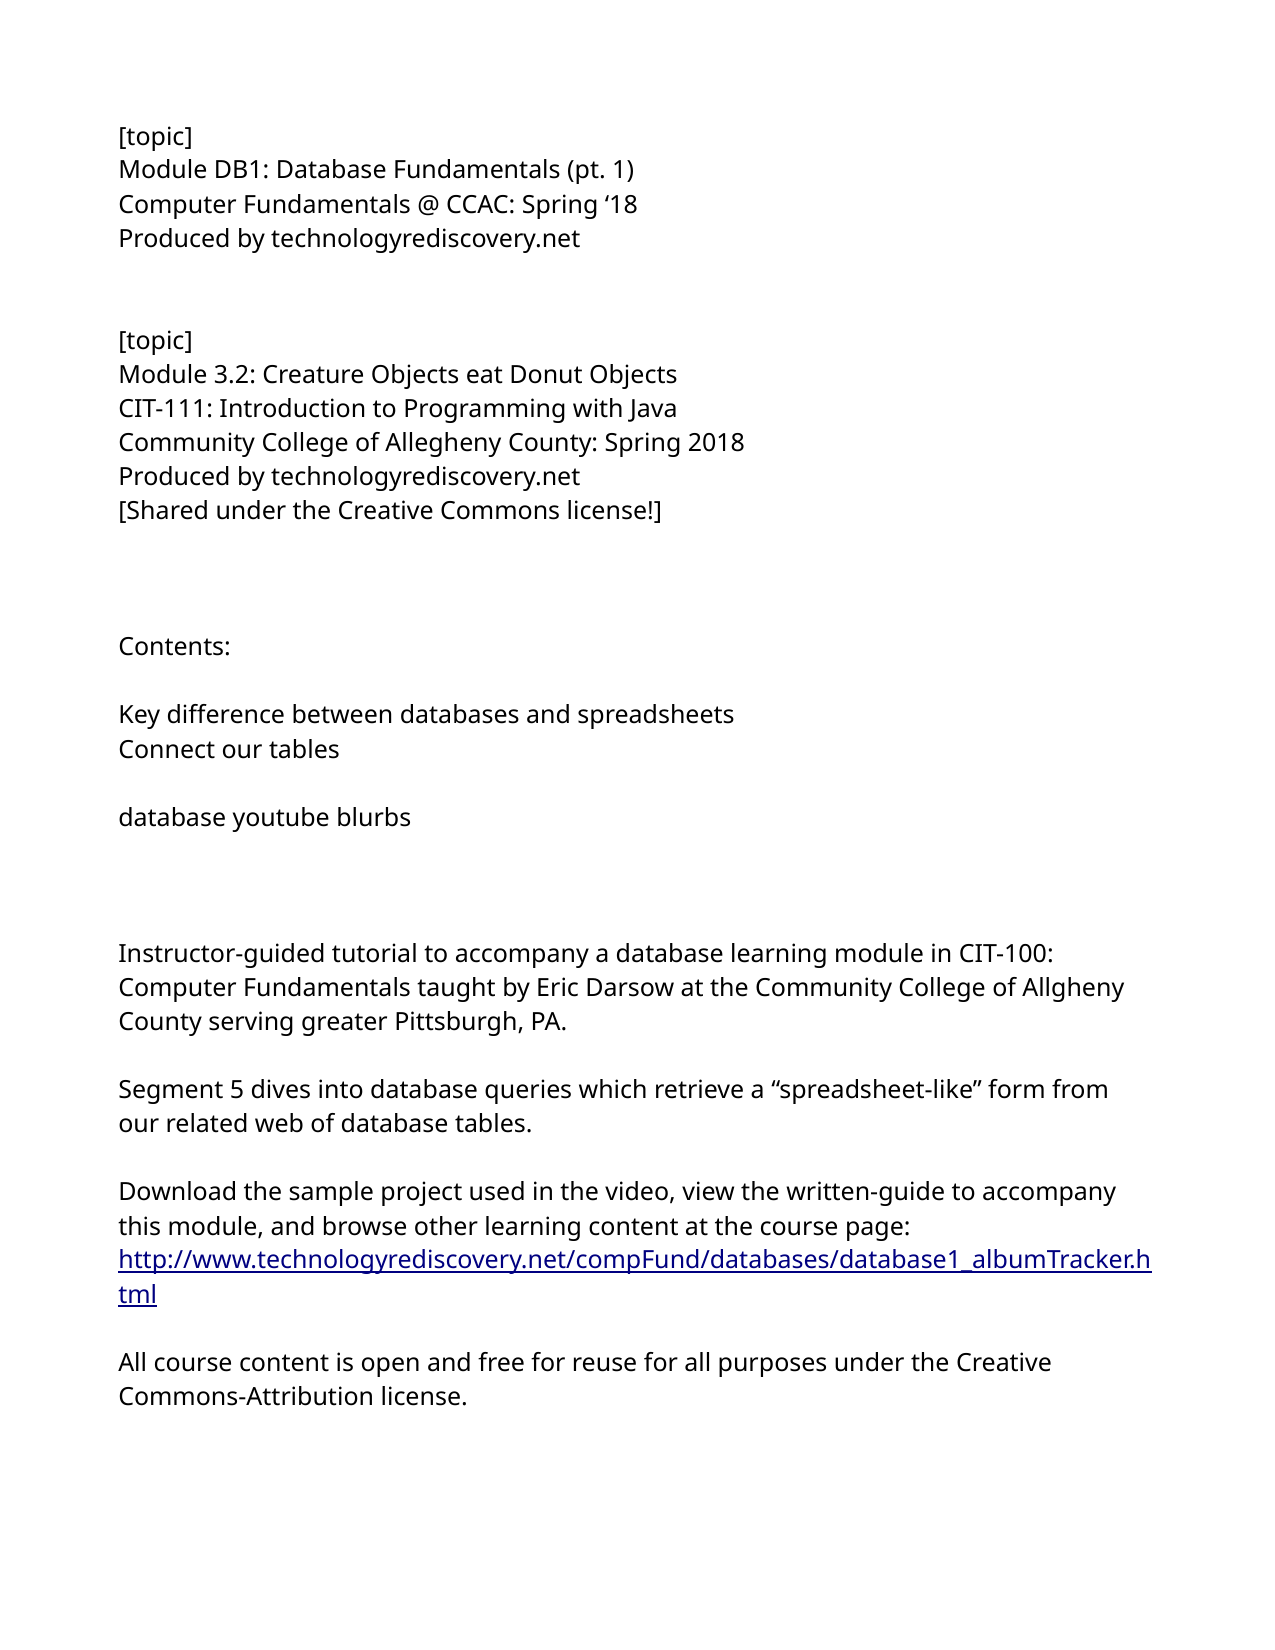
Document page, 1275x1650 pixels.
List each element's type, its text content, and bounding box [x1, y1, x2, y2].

text Download the sample project used in the video, view the written-guide to accompany this module, and browse other learning content at the course page: http://www.technologyrediscovery.net/compFund/databases/database1_albumTracker.html [118, 1174, 1157, 1310]
text Module DB1: Database Fundamentals (pt. 1) [118, 152, 1157, 186]
text Community College of Allegheny County: Spring 2018 [118, 425, 1157, 459]
text [topic] [118, 322, 1157, 357]
text Contents: [118, 629, 1157, 663]
text CIT-111: Introduction to Programming with Java [118, 391, 1157, 425]
text Instructor-guided tutorial to accompany a database learning module in CIT-100: Computer Fundamentals taught by Eric Darsow at the Community College of Allgheny County serving greater Pittsburgh, PA. [118, 936, 1157, 1038]
text Module 3.2: Creature Objects eat Donut Objects [118, 357, 1157, 391]
text All course content is open and free for reuse for all purposes under the Creative Commons-Attribution license. [118, 1344, 1157, 1412]
text [topic] [118, 118, 1157, 152]
text database youtube blurbs [118, 799, 1157, 833]
text Produced by technologyrediscovery.net [118, 459, 1157, 493]
text Segment 5 dives into database queries which retrieve a “spreadsheet-like” form from our related web of database tables. [118, 1072, 1157, 1140]
text Computer Fundamentals @ CCAC: Spring ‘18 [118, 186, 1157, 220]
text Connect our tables [118, 731, 1157, 765]
text Key difference between databases and spreadsheets [118, 697, 1157, 731]
text [Shared under the Creative Commons license!] [118, 493, 1157, 527]
text Produced by technologyrediscovery.net [118, 220, 1157, 254]
